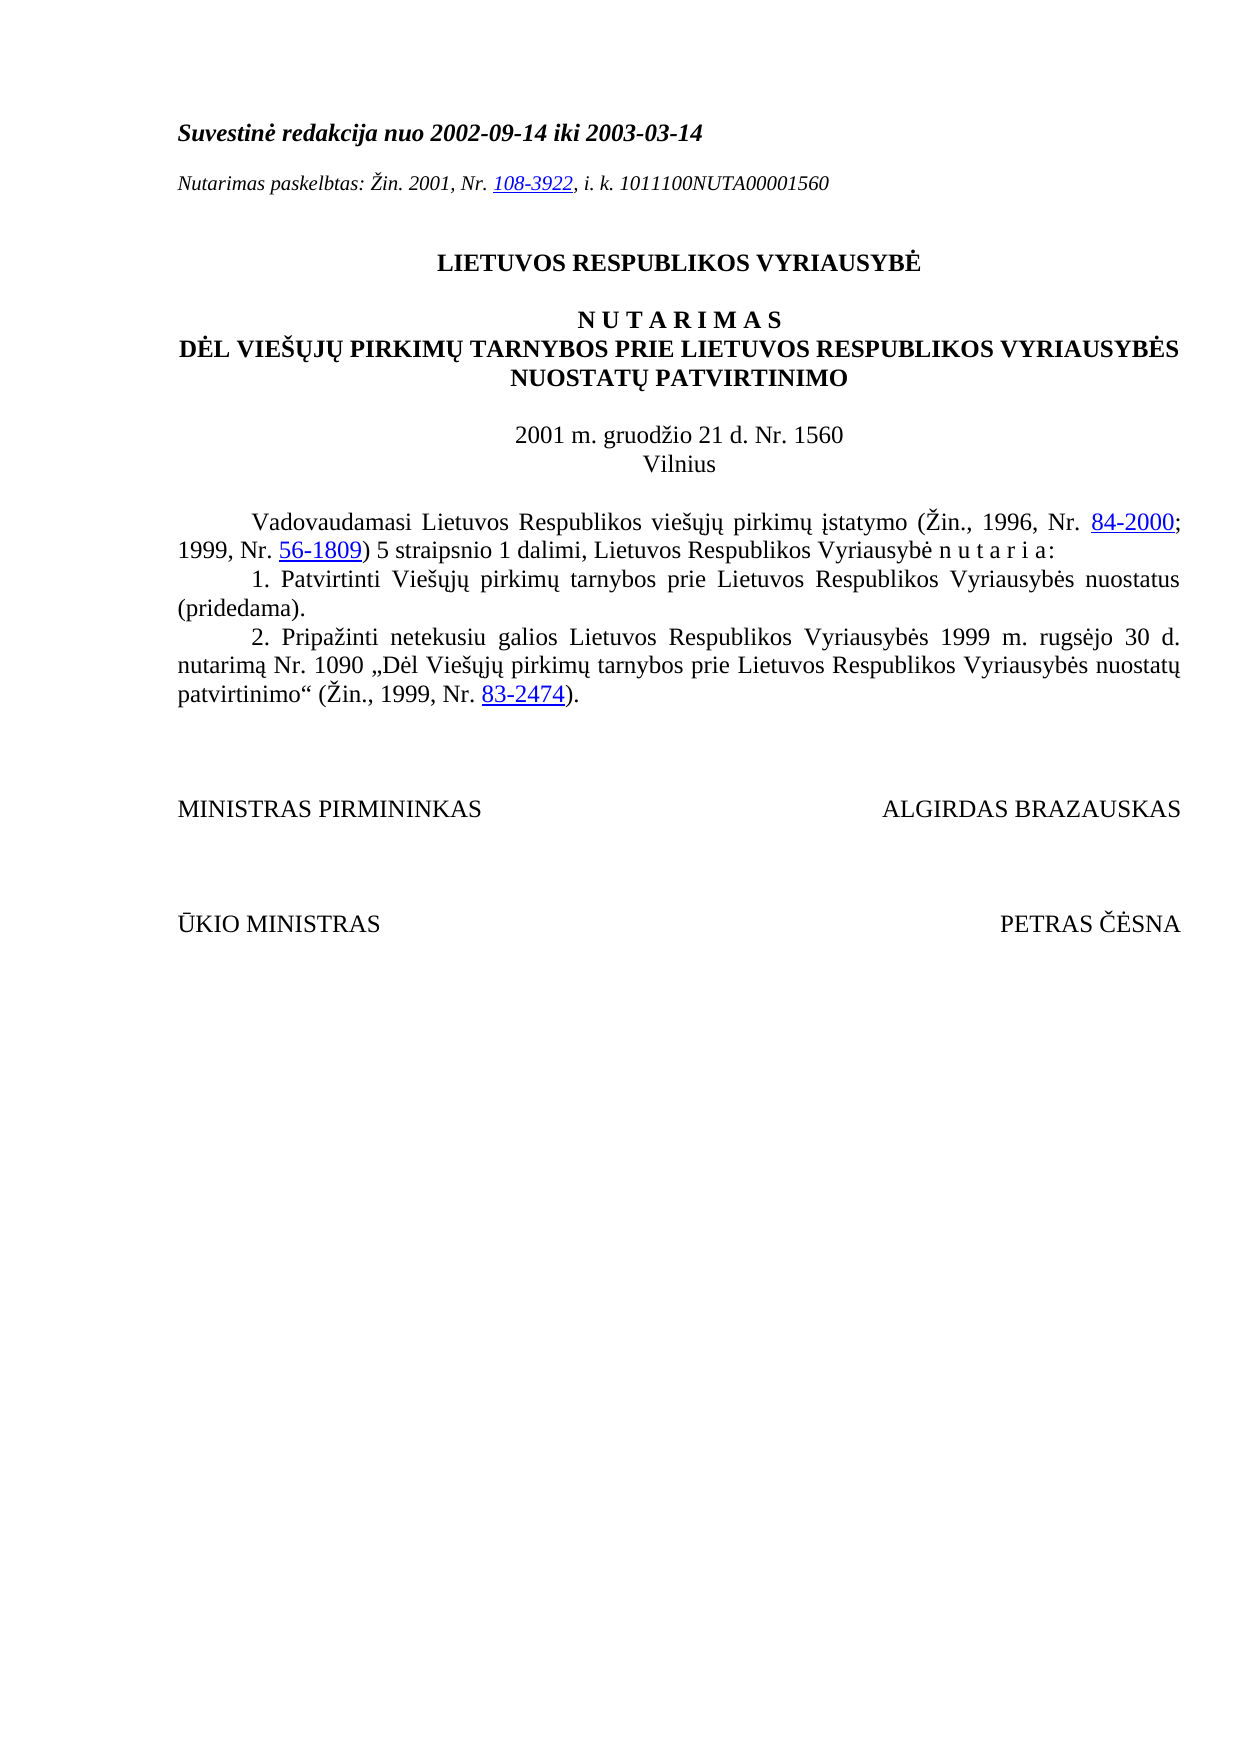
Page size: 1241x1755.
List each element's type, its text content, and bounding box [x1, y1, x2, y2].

text LIETUVOS RESPUBLIKOS VYRIAUSYBĖ [177, 248, 1181, 277]
text 2. Pripažinti netekusiu galios Lietuvos Respublikos Vyriausybės 1999 m. rugsėjo 30 d. nutarimą Nr. 1090 „Dėl Viešųjų pirkimų tarnybos prie Lietuvos Respublikos Vyriausybės nuostatų patvirtinimo“ (Žin., 1999, Nr. 83-2474). [177, 622, 1181, 708]
text N U T A R I M A S [177, 305, 1181, 334]
text ŪKIO MINISTRAS PETRAS ČĖSNA [177, 909, 1181, 938]
text Vilnius [177, 449, 1181, 478]
text MINISTRAS PIRMININKAS ALGIRDAS BRAZAUSKAS [177, 794, 1181, 823]
text 2001 m. gruodžio 21 d. Nr. 1560 [177, 420, 1181, 449]
text Nutarimas paskelbtas: Žin. 2001, Nr. 108-3922, i. k. 1011100NUTA00001560 [177, 171, 1181, 195]
text DĖL VIEŠŲJŲ PIRKIMŲ TARNYBOS PRIE LIETUVOS RESPUBLIKOS VYRIAUSYBĖS NUOSTATŲ PATVIRTINIMO [177, 334, 1181, 392]
text Vadovaudamasi Lietuvos Respublikos viešųjų pirkimų įstatymo (Žin., 1996, Nr. 84-2000; 1999, Nr. 56-1809) 5 straipsnio 1 dalimi, Lietuvos Respublikos Vyriausybė nutaria: [177, 507, 1181, 564]
text Suvestinė redakcija nuo 2002-09-14 iki 2003-03-14 [177, 118, 1181, 147]
text 1. Patvirtinti Viešųjų pirkimų tarnybos prie Lietuvos Respublikos Vyriausybės nuostatus (pridedama). [177, 564, 1181, 622]
